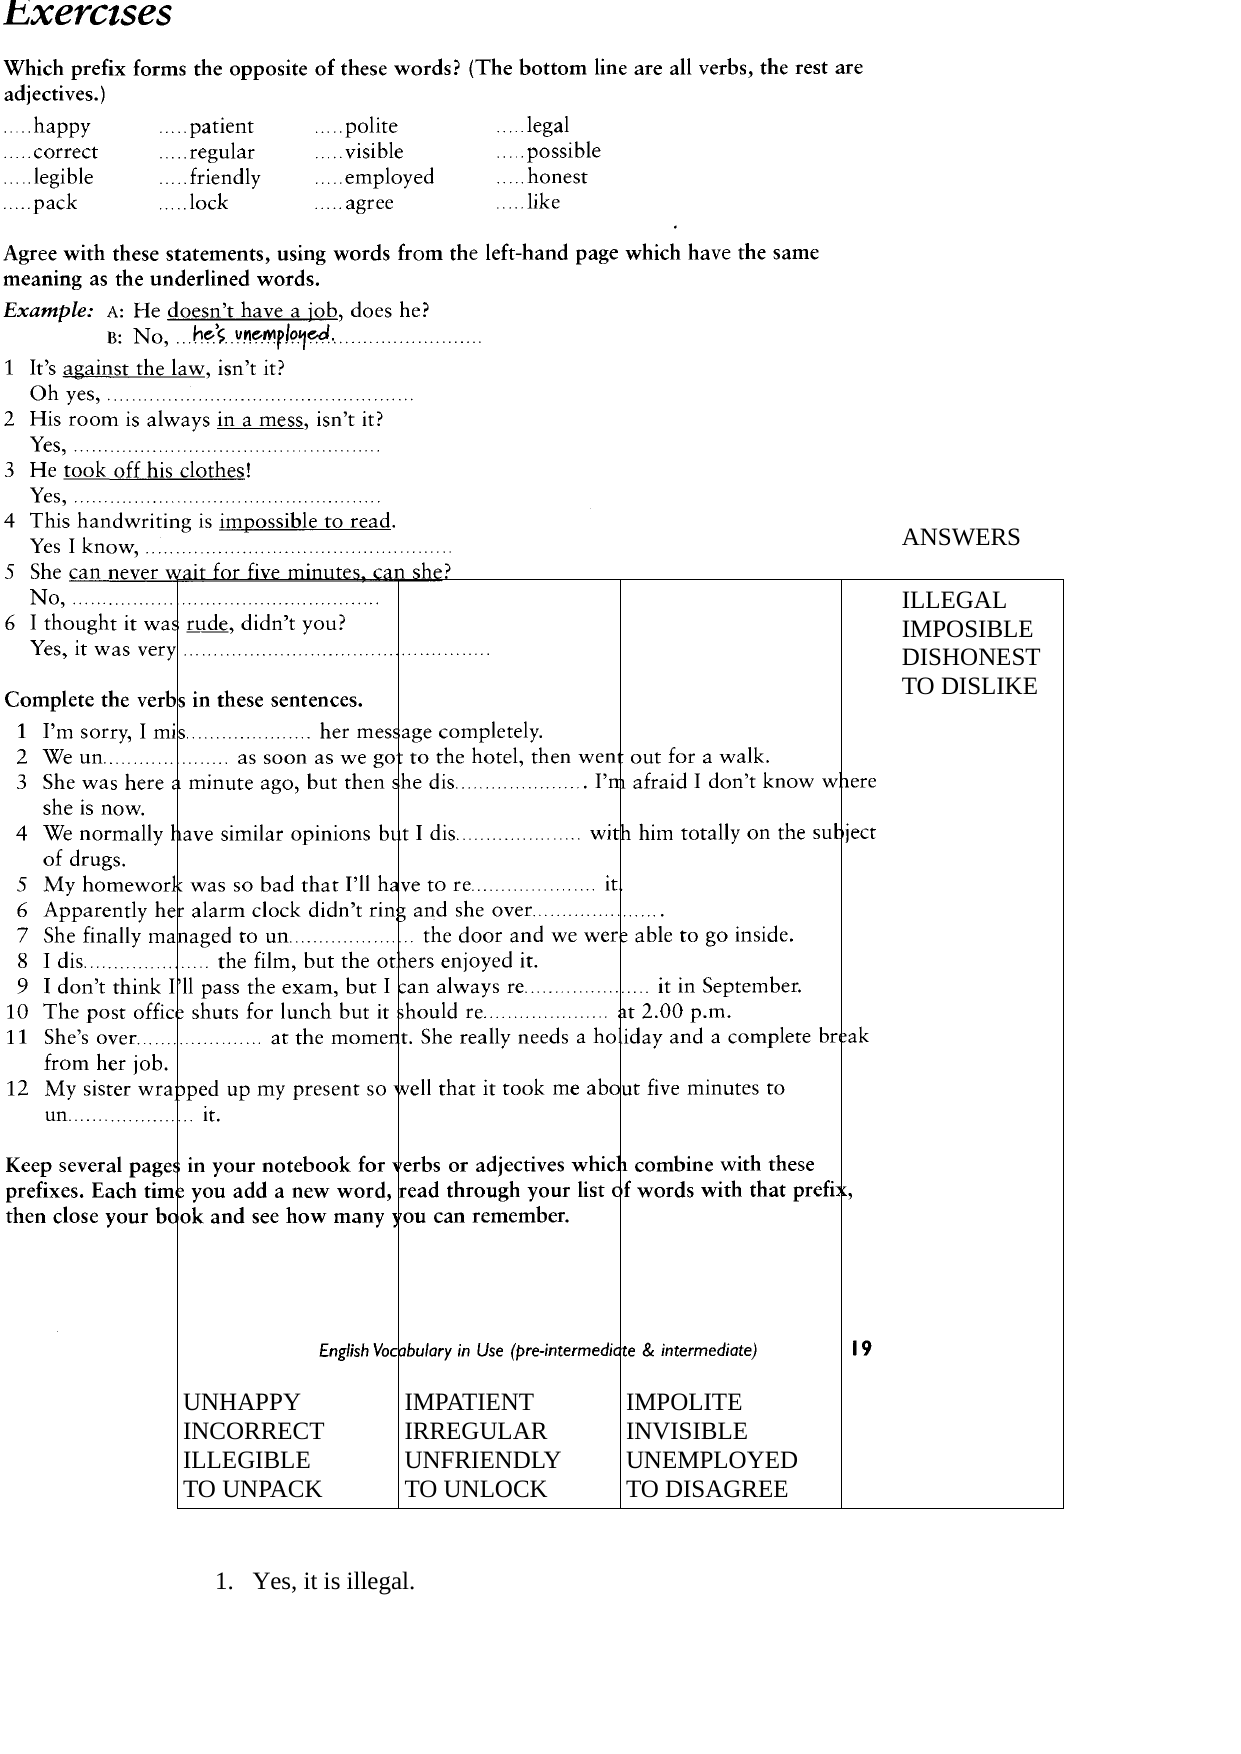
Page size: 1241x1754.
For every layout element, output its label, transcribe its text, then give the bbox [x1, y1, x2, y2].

table_header ILLEGAL IMPOSIBLE DISHONEST TO DISLIKE [842, 580, 1063, 1508]
table_header IMPOLITE INVISIBLE UNEMPLOYED TO DISAGREE [621, 1388, 841, 1508]
table_header IMPATIENT IRREGULAR UNFRIENDLY TO UNLOCK [399, 1388, 620, 1508]
text ANSWERS [902, 522, 1063, 550]
table_header UNHAPPY INCORRECT ILLEGIBLE TO UNPACK [178, 1388, 398, 1508]
list Yes, it is illegal. [215, 1566, 1063, 1594]
